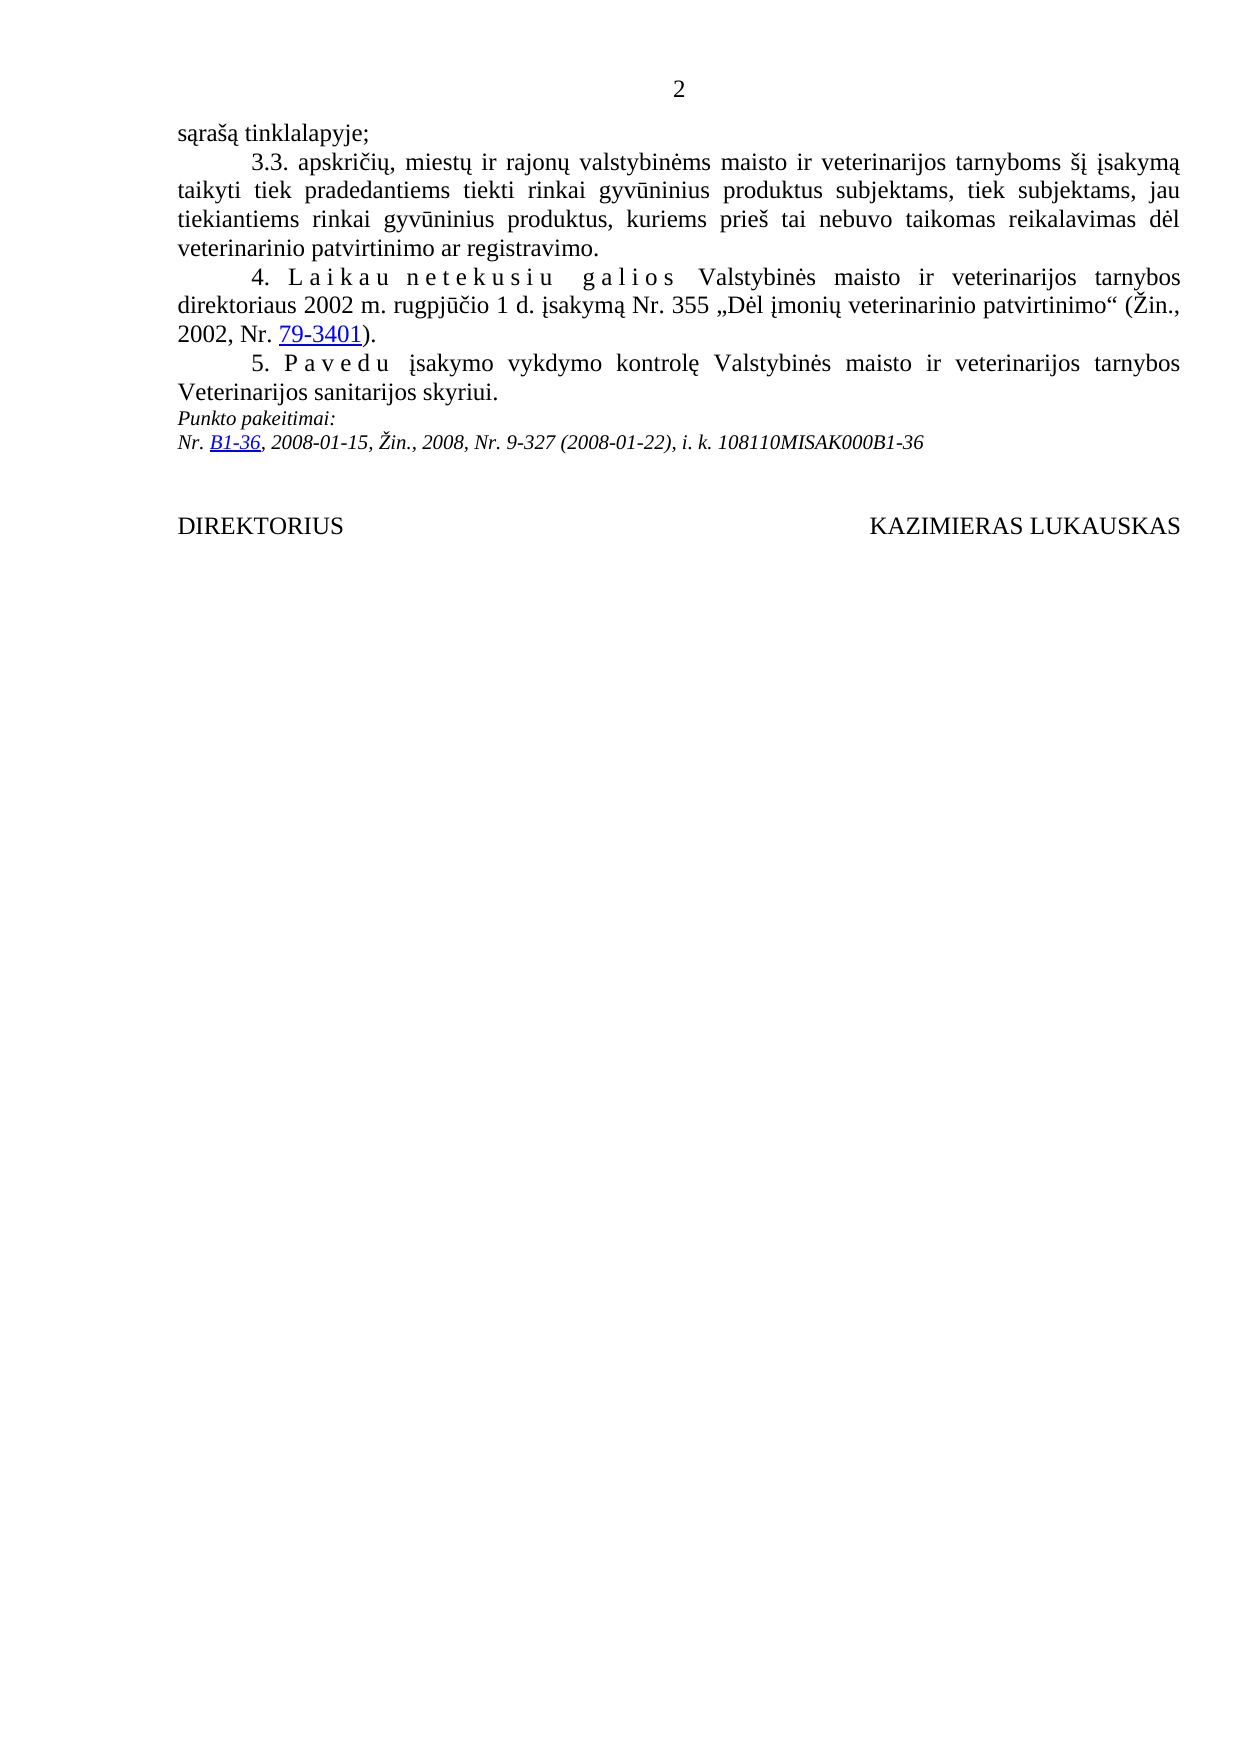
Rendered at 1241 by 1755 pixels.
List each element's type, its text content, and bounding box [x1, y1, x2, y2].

text sąrašą tinklalapyje; [177, 118, 1181, 147]
text DIREKTORIUS KAZIMIERAS LUKAUSKAS [177, 511, 1181, 540]
text 5. Pavedu įsakymo vykdymo kontrolę Valstybinės maisto ir veterinarijos tarnybos Veterinarijos sanitarijos skyriui. [177, 348, 1181, 406]
text Nr. B1-36, 2008-01-15, Žin., 2008, Nr. 9-327 (2008-01-22), i. k. 108110MISAK000B1-36 [177, 430, 1181, 454]
text 3.3. apskričių, miestų ir rajonų valstybinėms maisto ir veterinarijos tarnyboms šį įsakymą taikyti tiek pradedantiems tiekti rinkai gyvūninius produktus subjektams, tiek subjektams, jau tiekiantiems rinkai gyvūninius produktus, kuriems prieš tai nebuvo taikomas reikalavimas dėl veterinarinio patvirtinimo ar registravimo. [177, 147, 1181, 262]
text Punkto pakeitimai: [177, 406, 1181, 430]
text 4. Laikau netekusiu galios Valstybinės maisto ir veterinarijos tarnybos direktoriaus 2002 m. rugpjūčio 1 d. įsakymą Nr. 355 „Dėl įmonių veterinarinio patvirtinimo“ (Žin., 2002, Nr. 79-3401). [177, 262, 1181, 348]
